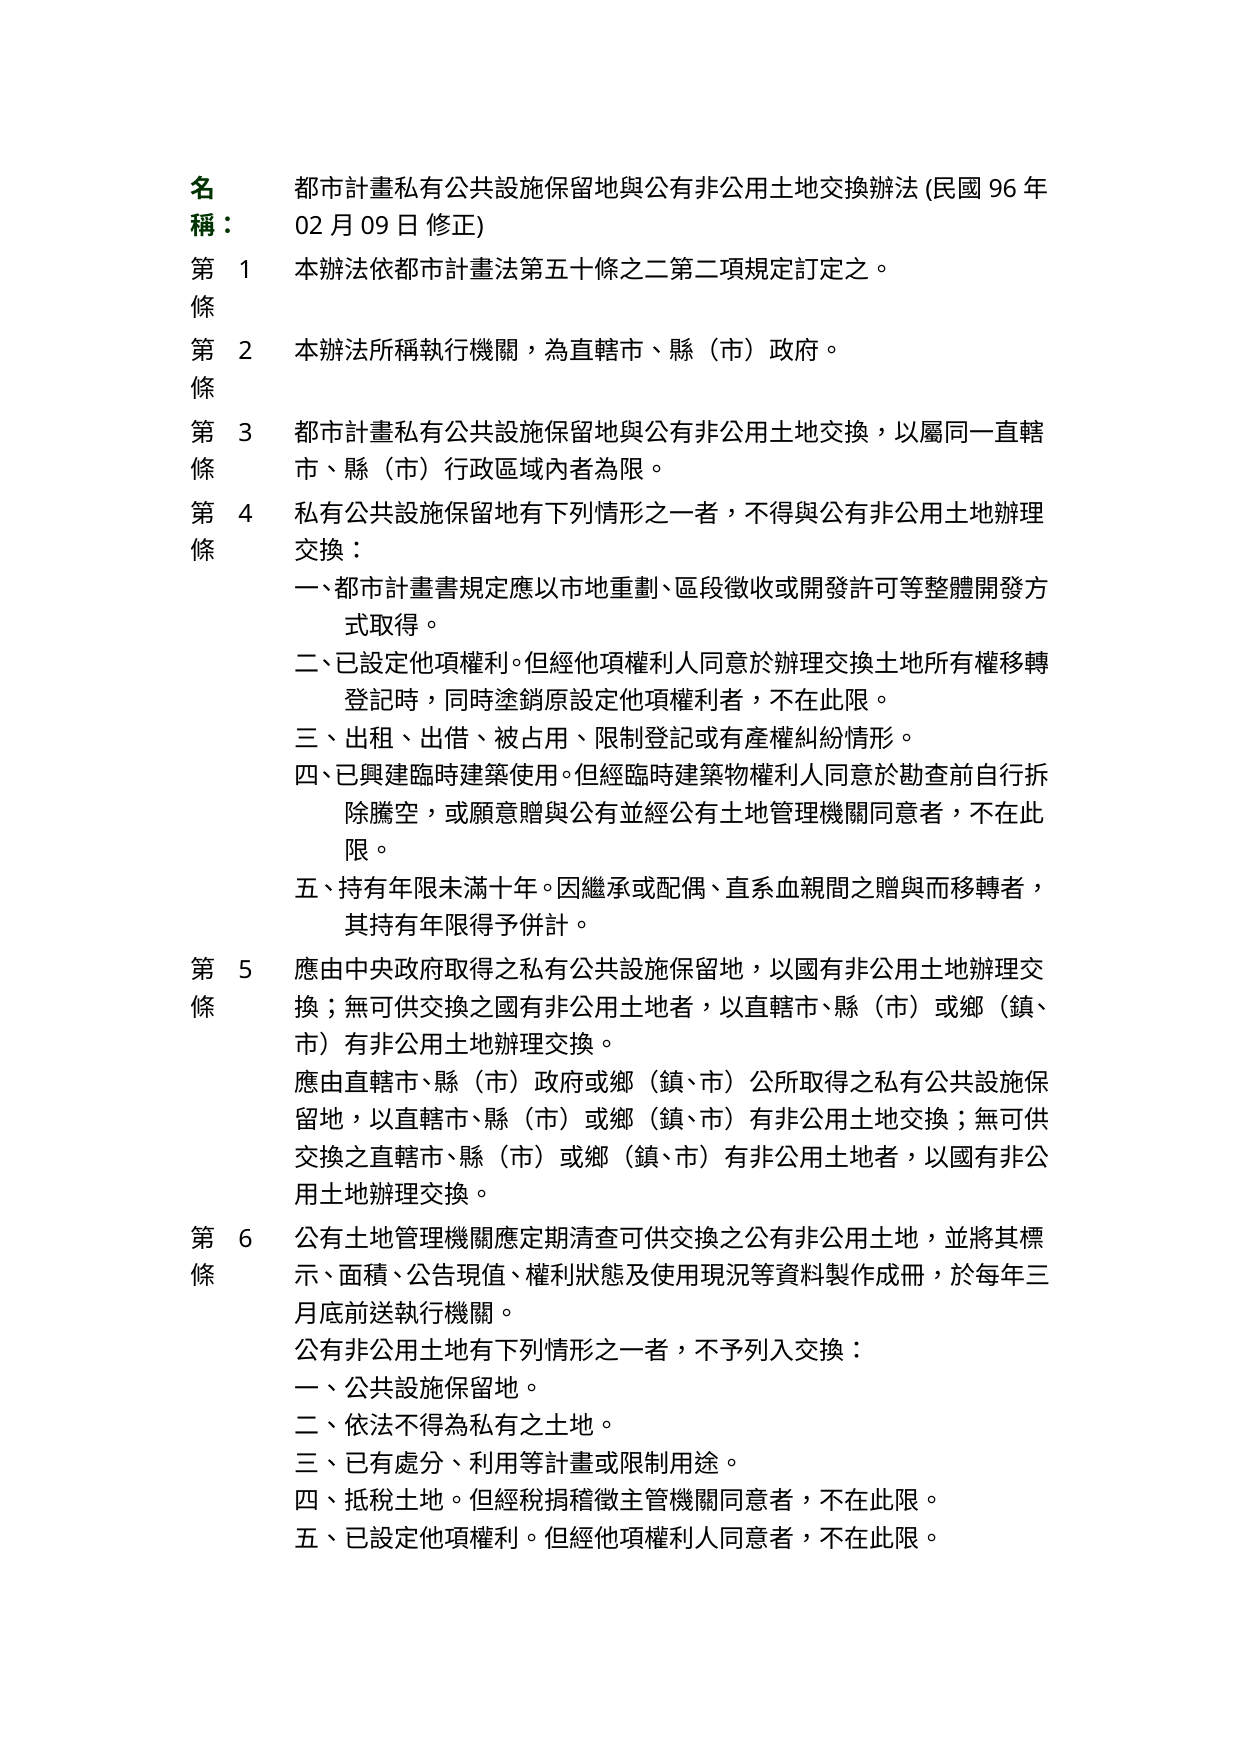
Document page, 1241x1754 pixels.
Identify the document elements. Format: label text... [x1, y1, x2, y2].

table_cell 第 6 條 [188, 1215, 291, 1558]
table_cell 第 5 條 [188, 946, 291, 1214]
table_cell 第 3 條 [188, 408, 291, 489]
table_cell 第 2 條 [188, 327, 291, 408]
table_cell 第 4 條 [188, 490, 291, 946]
table_cell 本辦法依都市計畫法第五十條之二第二項規定訂定之。 [291, 246, 1053, 327]
table_cell 第 1 條 [188, 246, 291, 327]
table_header 都市計畫私有公共設施保留地與公有非公用土地交換辦法 (民國 96 年 02 月 09 日 修正) [291, 165, 1053, 246]
table_cell 公有土地管理機關應定期清查可供交換之公有非公用土地，並將其標示、面積、公告現值、權利狀態及使用現況等資料製作成冊，於每年三月底前送執行機關。 公有非公用土地有下列情形之一者，不予列入交換： 一、公共設施保留地。 二、依法不得為私有之土地。 三、已有處分、利用等計畫或限制用途。 四、抵稅土地。但經稅捐稽徵主管機關同意者，不在此限。 五、已設定他項權利。但經他項權利人同意者，不在此限。 [291, 1215, 1053, 1558]
table_cell 應由中央政府取得之私有公共設施保留地，以國有非公用土地辦理交換；無可供交換之國有非公用土地者，以直轄市、縣（市）或鄉（鎮、市）有非公用土地辦理交換。 應由直轄市、縣（市）政府或鄉（鎮、市）公所取得之私有公共設施保留地，以直轄市、縣（市）或鄉（鎮、市）有非公用土地交換；無可供交換之直轄市、縣（市）或鄉（鎮、市）有非公用土地者，以國有非公用土地辦理交換。 [291, 946, 1053, 1214]
table_cell 本辦法所稱執行機關，為直轄市、縣（市）政府。 [291, 327, 1053, 408]
table_cell 私有公共設施保留地有下列情形之一者，不得與公有非公用土地辦理交換： 一、都市計畫書規定應以市地重劃、區段徵收或開發許可等整體開發方式取得。 二、已設定他項權利。但經他項權利人同意於辦理交換土地所有權移轉登記時，同時塗銷原設定他項權利者，不在此限。 三、出租、出借、被占用、限制登記或有產權糾紛情形。 四、已興建臨時建築使用。但經臨時建築物權利人同意於勘查前自行拆除騰空，或願意贈與公有並經公有土地管理機關同意者，不在此限。 五、持有年限未滿十年。因繼承或配偶、直系血親間之贈與而移轉者，其持有年限得予併計。 [291, 490, 1053, 946]
table_header 名 稱： [188, 165, 291, 246]
table_cell 都市計畫私有公共設施保留地與公有非公用土地交換，以屬同一直轄市、縣（市）行政區域內者為限。 [291, 408, 1053, 489]
